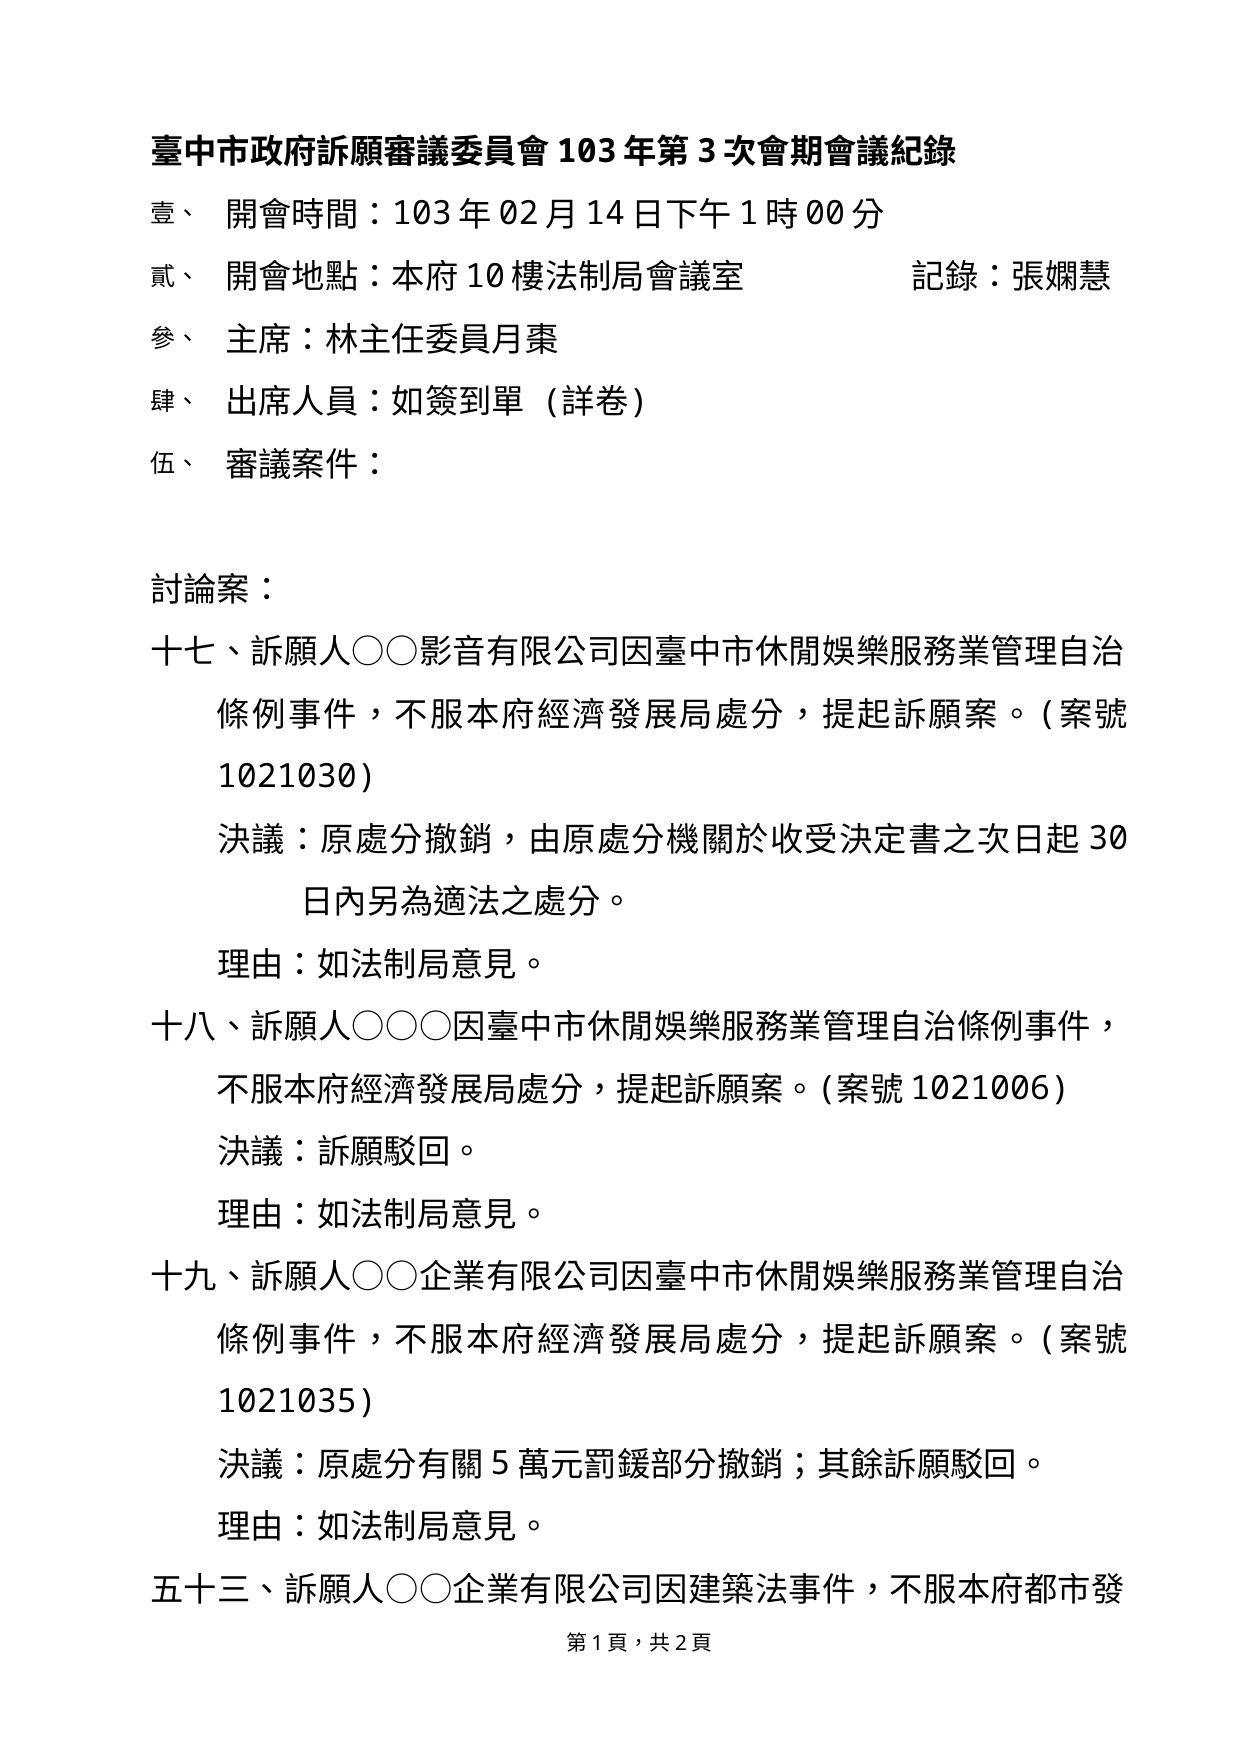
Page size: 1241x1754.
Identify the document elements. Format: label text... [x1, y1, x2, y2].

text 決議：原處分撤銷，由原處分機關於收受決定書之次日起30日內另為適法之處分。 [217, 795, 1128, 920]
text 十九、訴願人○○企業有限公司因臺中市休閒娛樂服務業管理自治條例事件，不服本府經濟發展局處分，提起訴願案。(案號1021035) [150, 1233, 1128, 1420]
text 理由：如法制局意見。 [217, 920, 1128, 983]
text 討論案： [150, 545, 1128, 608]
text 臺中市政府訴願審議委員會103年第3次會期會議紀錄 [150, 108, 1128, 170]
text 理由：如法制局意見。 [217, 1483, 1128, 1545]
list 開會時間：103年02月14日下午1時00分 [150, 170, 1128, 233]
text 五十三、訴願人○○企業有限公司因建築法事件，不服本府都市發 [150, 1545, 1128, 1608]
list 出席人員：如簽到單 (詳卷) [150, 358, 1128, 420]
text 決議：訴願駁回。 [217, 1108, 1128, 1170]
text 決議：原處分有關5萬元罰鍰部分撤銷；其餘訴願駁回。 [217, 1420, 1128, 1483]
list 主席：林主任委員月棗 [150, 295, 1128, 358]
text 理由：如法制局意見。 [217, 1170, 1128, 1233]
text 十八、訴願人○○○因臺中市休閒娛樂服務業管理自治條例事件，不服本府經濟發展局處分，提起訴願案。(案號1021006) [150, 983, 1128, 1108]
list 審議案件： [150, 420, 1128, 483]
list 開會地點：本府10樓法制局會議室 記錄：張嫻慧 [150, 233, 1128, 295]
text 十七、訴願人○○影音有限公司因臺中市休閒娛樂服務業管理自治條例事件，不服本府經濟發展局處分，提起訴願案。(案號1021030) [150, 608, 1128, 795]
